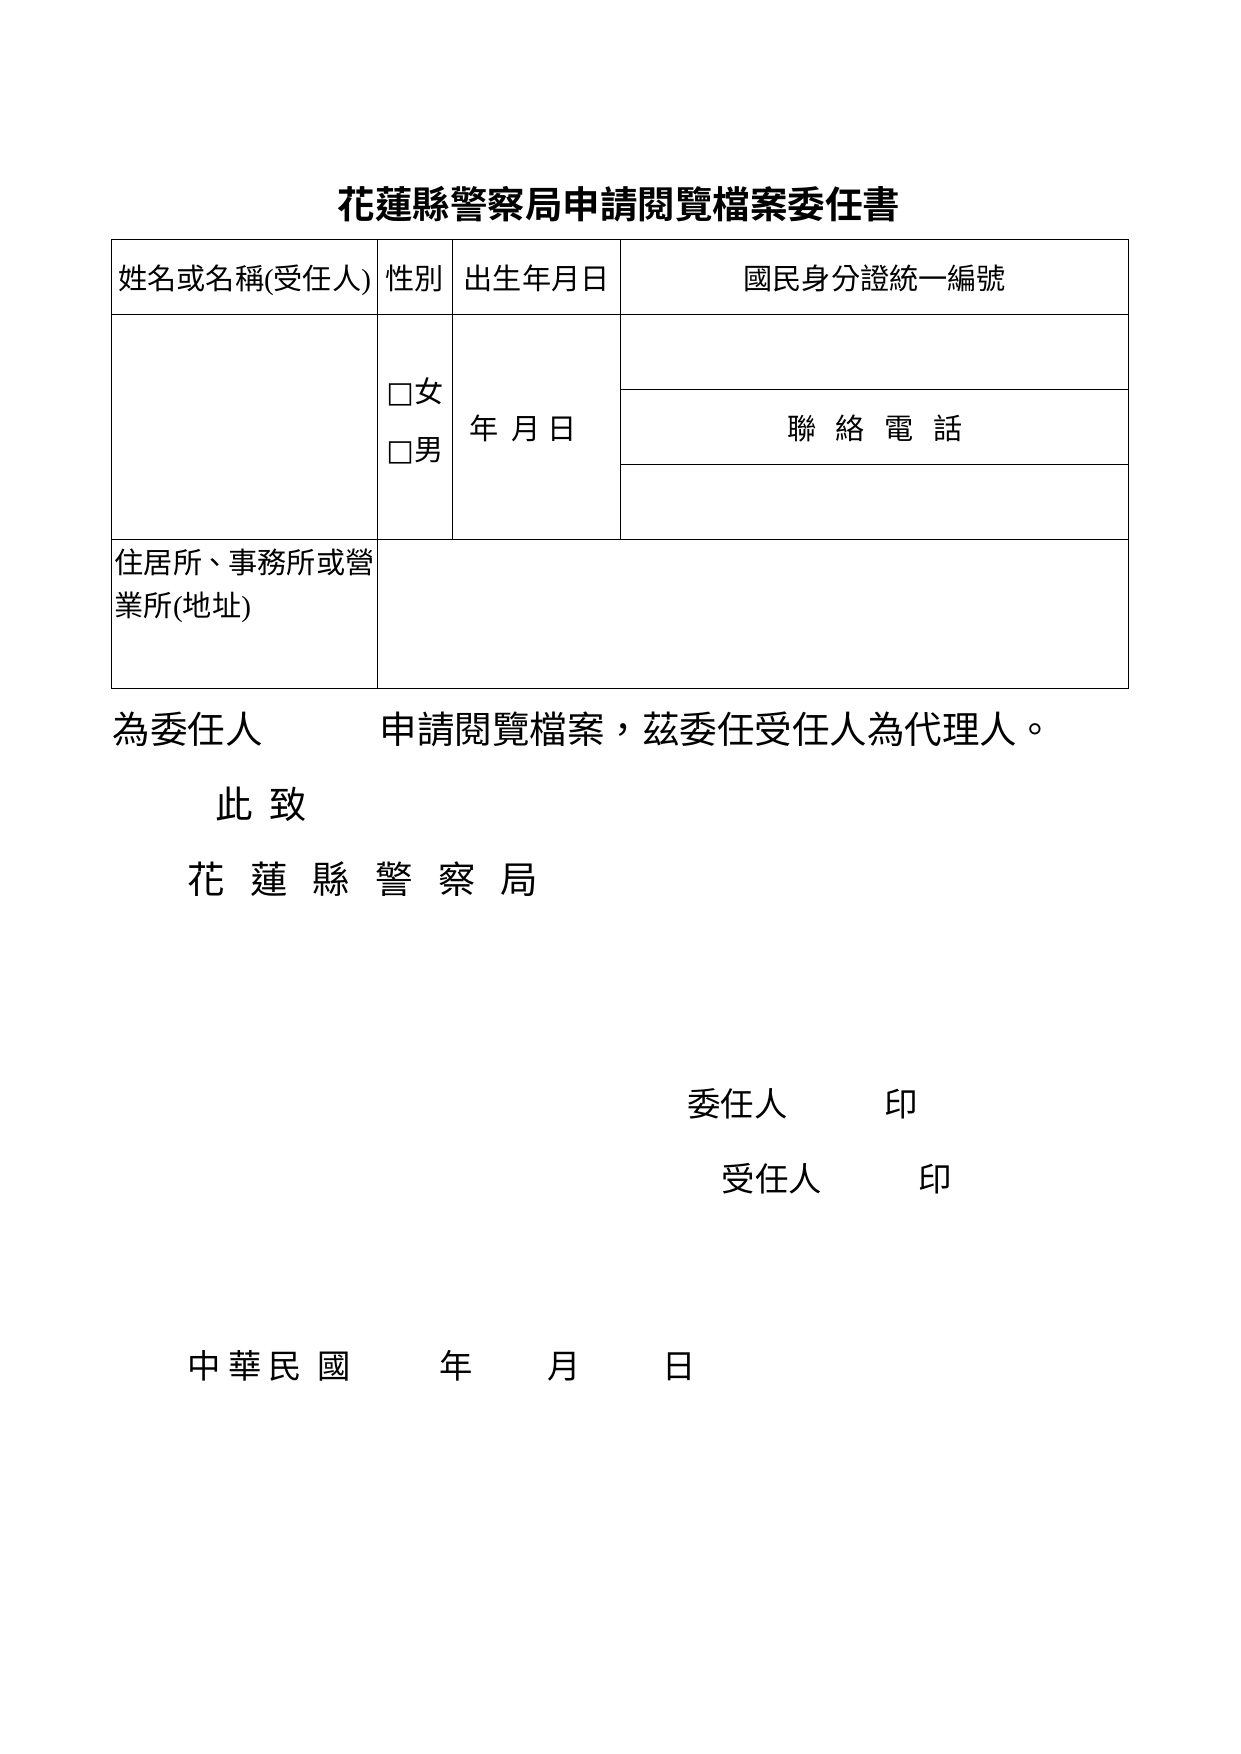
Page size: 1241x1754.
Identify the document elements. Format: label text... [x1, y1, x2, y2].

text 委任人 印 [187, 1064, 1053, 1139]
text 此 致 [187, 764, 1053, 839]
table_header 出生年月日 [453, 240, 620, 314]
text 花 蓮 縣 警 察 局 [187, 839, 1053, 914]
table_cell 年 月 日 [453, 315, 620, 539]
table_cell [621, 315, 1128, 389]
text 為委任人 申請閱覽檔案，茲委任受任人為代理人。 [112, 689, 1053, 764]
table_cell 住居所、事務所或營業所(地址) [112, 540, 377, 688]
text 花蓮縣警察局申請閱覽檔案委任書 [187, 164, 1053, 239]
table_header 性別 [378, 240, 452, 314]
text 中 華 民 國 年 月 日 [187, 1327, 1053, 1402]
table_cell 聯 絡 電 話 [621, 390, 1128, 464]
table_cell [621, 465, 1128, 539]
table_header 國民身分證統一編號 [621, 240, 1128, 314]
table_cell □女 □男 [378, 315, 452, 539]
table_header 姓名或名稱(受任人) [112, 240, 377, 314]
table_cell [112, 315, 377, 539]
text 受任人 印 [187, 1139, 1053, 1214]
table_cell [378, 540, 1128, 688]
